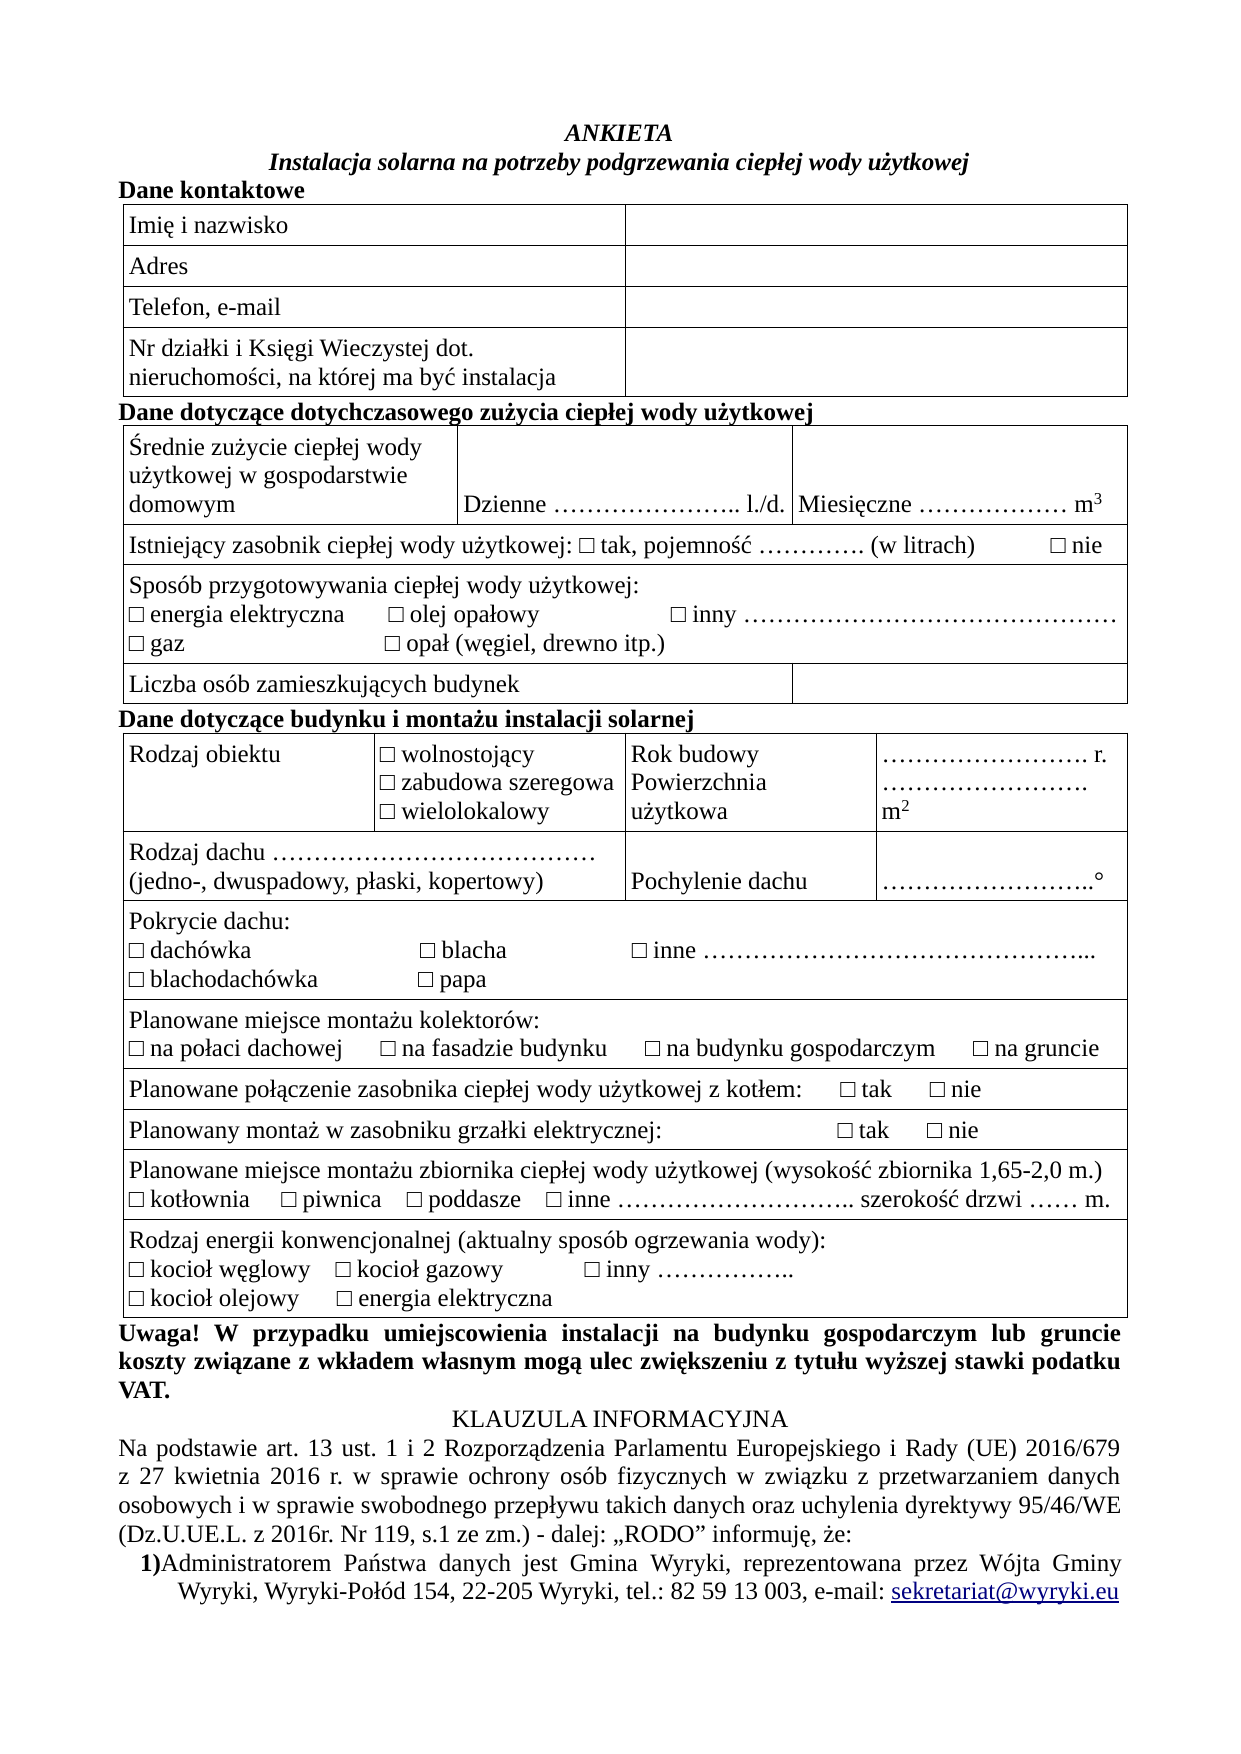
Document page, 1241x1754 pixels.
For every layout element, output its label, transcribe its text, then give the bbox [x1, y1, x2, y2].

table_cell Rodzaj dachu ………………………………… (jedno-, dwuspadowy, płaski, kopertowy) [124, 832, 625, 900]
table_cell ……………………..° [877, 832, 1127, 900]
table_cell [793, 664, 1127, 703]
table_cell Nr działki i Księgi Wieczystej dot. nieruchomości, na której ma być instalacja [124, 328, 625, 396]
table_cell Telefon, e-mail [124, 287, 625, 327]
table_header Rodzaj obiektu [124, 734, 374, 831]
text Na podstawie art. 13 ust. 1 i 2 Rozporządzenia Parlamentu Europejskiego i Rady (UE) 2016/679 z 27 kwietnia 2016 r. w sprawie ochrony osób fizycznych w związku z przetwarzaniem danych osobowych i w sprawie swobodnego przepływu takich danych oraz uchylenia dyrektywy 95/46/WE (Dz.U.UE.L. z 2016r. Nr 119, s.1 ze zm.) - dalej: „RODO” informuję, że: [118, 1433, 1122, 1548]
table_cell Rodzaj energii konwencjonalnej (aktualny sposób ogrzewania wody): □ kocioł węglowy □ kocioł gazowy □ inny …………….. □ kocioł olejowy □ energia elektryczna [124, 1220, 1127, 1317]
table_cell [626, 328, 1127, 396]
text ANKIETA [118, 118, 1122, 147]
table_header [626, 205, 1127, 245]
table_cell [626, 287, 1127, 327]
table_header Średnie zużycie ciepłej wody użytkowej w gospodarstwie domowym [124, 426, 457, 523]
table_header Dzienne ………………….. l./d. [458, 426, 792, 523]
table_cell Planowane miejsce montażu kolektorów: □ na połaci dachowej □ na fasadzie budynku □ na budynku gospodarczym □ na gruncie [124, 1000, 1127, 1068]
text Dane kontaktowe [118, 176, 1122, 204]
table_header □ wolnostojący □ zabudowa szeregowa □ wielolokalowy [375, 734, 625, 831]
table_cell Adres [124, 246, 625, 286]
table_cell Pochylenie dachu [626, 832, 876, 900]
table_header Rok budowy Powierzchnia użytkowa [626, 734, 876, 831]
table_cell Sposób przygotowywania ciepłej wody użytkowej: □ energia elektryczna □ olej opałowy □ inny ……………………………………… □ gaz □ opał (węgiel, drewno itp.) [124, 565, 1127, 662]
text Instalacja solarna na potrzeby podgrzewania ciepłej wody użytkowej [118, 147, 1122, 176]
text Uwaga! W przypadku umiejscowienia instalacji na budynku gospodarczym lub gruncie koszty związane z wkładem własnym mogą ulec zwiększeniu z tytułu wyższej stawki podatku VAT. [118, 1318, 1122, 1404]
text KLAUZULA INFORMACYJNA [118, 1404, 1122, 1433]
text Dane dotyczące budynku i montażu instalacji solarnej [118, 704, 1122, 732]
table_cell Planowane miejsce montażu zbiornika ciepłej wody użytkowej (wysokość zbiornika 1,65-2,0 m.) □ kotłownia □ piwnica □ poddasze □ inne ……………………….. szerokość drzwi …… m. [124, 1150, 1127, 1219]
table_cell Pokrycie dachu: □ dachówka □ blacha □ inne ………………………………………... □ blachodachówka □ papa [124, 901, 1127, 998]
table_header ……………………. r. ……………………. m2 [877, 734, 1127, 831]
table_header Imię i nazwisko [124, 205, 625, 245]
text Dane dotyczące dotychczasowego zużycia ciepłej wody użytkowej [118, 397, 1122, 425]
table_cell [626, 246, 1127, 286]
table_cell Liczba osób zamieszkujących budynek [124, 664, 792, 703]
list Administratorem Państwa danych jest Gmina Wyryki, reprezentowana przez Wójta Gminy Wyryki, Wyryki-Połód 154, 22-205 Wyryki, tel.: 82 59 13 003, e-mail: sekretariat@wyryki.eu [140, 1548, 1122, 1605]
table_cell Planowany montaż w zasobniku grzałki elektrycznej: □ tak □ nie [124, 1110, 1127, 1149]
table_cell Istniejący zasobnik ciepłej wody użytkowej: □ tak, pojemność …………. (w litrach) □ nie [124, 525, 1127, 564]
table_header Miesięczne ……………… m3 [793, 426, 1127, 523]
table_cell Planowane połączenie zasobnika ciepłej wody użytkowej z kotłem: □ tak □ nie [124, 1069, 1127, 1109]
